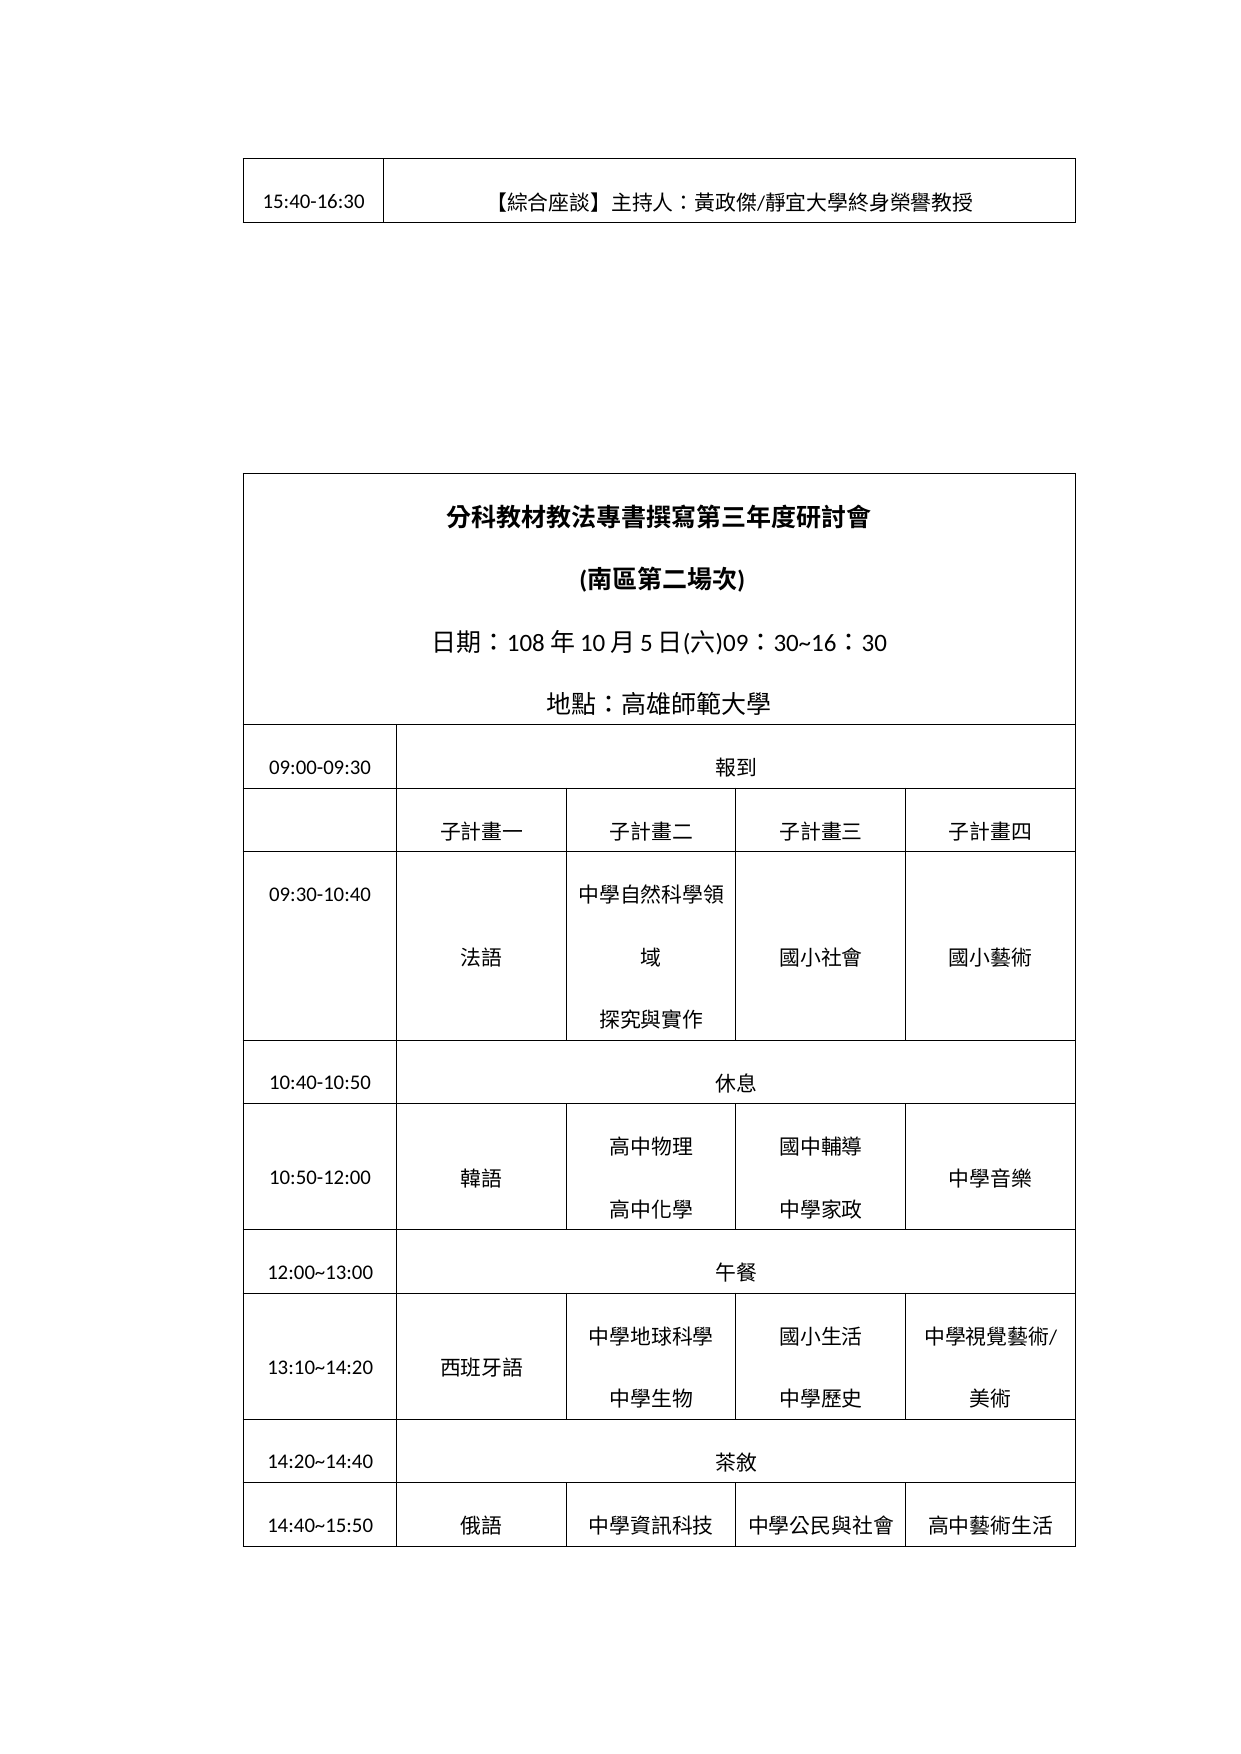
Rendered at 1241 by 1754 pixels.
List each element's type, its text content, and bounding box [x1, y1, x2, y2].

table_cell 13:10~14:20 [244, 1294, 396, 1419]
table_cell 報到 [397, 725, 1075, 787]
table_cell 高中藝術生活 [906, 1483, 1075, 1546]
table_cell 14:20~14:40 [244, 1420, 396, 1482]
table_cell 韓語 [397, 1104, 566, 1229]
table_cell 中學視覺藝術/美術 [906, 1294, 1075, 1419]
table_cell 子計畫二 [567, 789, 735, 851]
table_cell 中學公民與社會 [736, 1483, 905, 1546]
table_cell 國小生活 中學歷史 [736, 1294, 905, 1419]
table_cell 子計畫三 [736, 789, 905, 851]
table_cell 高中物理 高中化學 [567, 1104, 735, 1229]
table_cell 中學地球科學 中學生物 [567, 1294, 735, 1419]
table_cell [244, 789, 396, 851]
table_cell 中學音樂 [906, 1104, 1075, 1229]
table_cell 休息 [397, 1041, 1075, 1103]
table_cell 中學資訊科技 [567, 1483, 735, 1546]
table_cell 09:30-10:40 [244, 852, 396, 1039]
table_cell 10:50-12:00 [244, 1104, 396, 1229]
table_cell 14:40~15:50 [244, 1483, 396, 1546]
table_cell 【綜合座談】主持人：黃政傑/靜宜大學終身榮譽教授 [384, 159, 1075, 222]
table_cell 法語 [397, 852, 566, 1039]
table_cell 12:00~13:00 [244, 1230, 396, 1293]
table_cell 子計畫一 [397, 789, 566, 851]
table_cell 中學自然科學領域 探究與實作 [567, 852, 735, 1039]
table_cell 子計畫四 [906, 789, 1075, 851]
table_cell 10:40-10:50 [244, 1041, 396, 1103]
table_cell 國小藝術 [906, 852, 1075, 1039]
table_cell 午餐 [397, 1230, 1075, 1293]
table_cell 俄語 [397, 1483, 566, 1546]
table_cell 09:00-09:30 [244, 725, 396, 787]
table_cell 國中輔導 中學家政 [736, 1104, 905, 1229]
table_cell 15:40-16:30 [244, 159, 383, 222]
table_cell 茶敘 [397, 1420, 1075, 1482]
table_cell 西班牙語 [397, 1294, 566, 1419]
table_header 分科教材教法專書撰寫第三年度研討會 (南區第二場次) 日期：108年10月5日(六)09：30~16：30 地點：高雄師範大學 [244, 474, 1075, 724]
table_cell 國小社會 [736, 852, 905, 1039]
